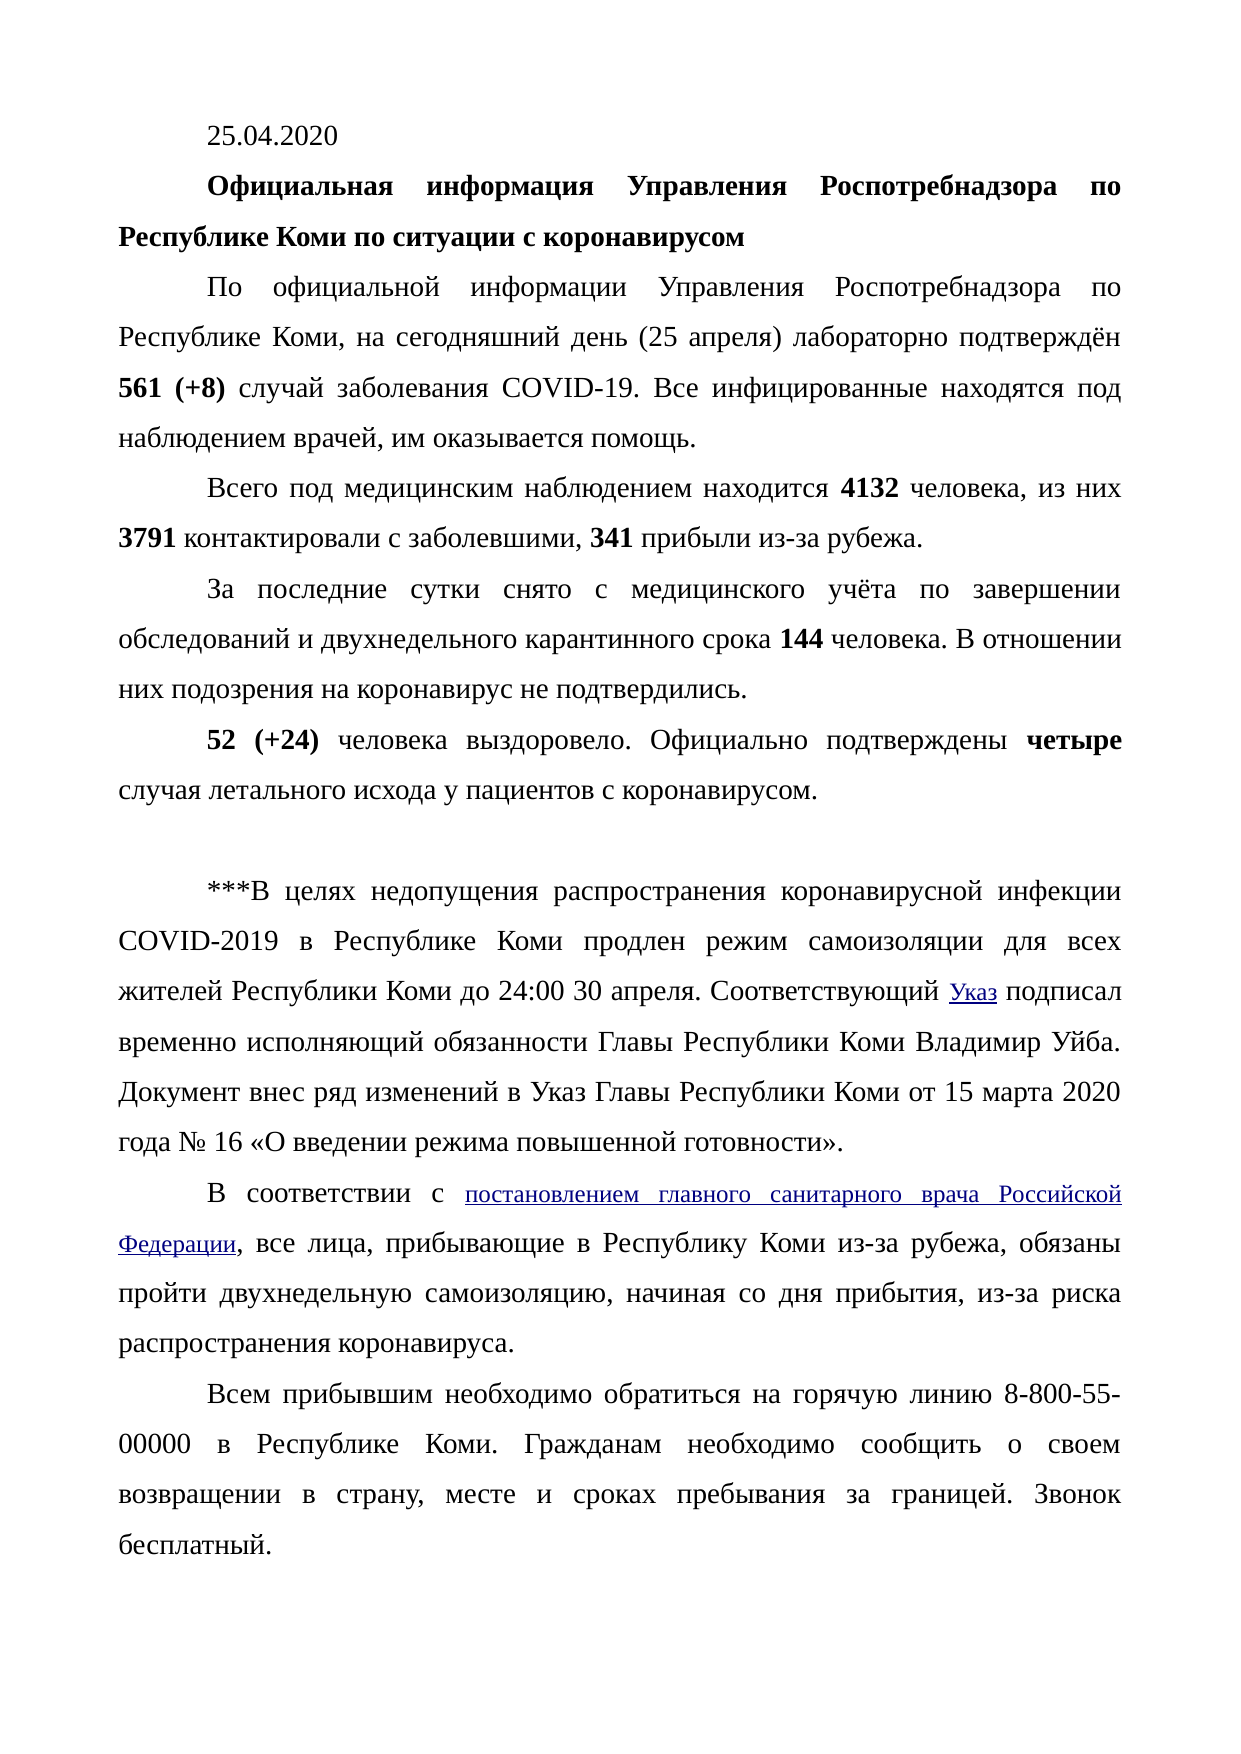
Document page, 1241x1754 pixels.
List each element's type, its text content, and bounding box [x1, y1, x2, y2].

text ***В целях недопущения распространения коронавирусной инфекции COVID-2019 в Республике Коми продлен режим самоизоляции для всех жителей Республики Коми до 24:00 30 апреля. Соответствующий Указ подписал временно исполняющий обязанности Главы Республики Коми Владимир Уйба. Документ внес ряд изменений в Указ Главы Республики Коми от 15 марта 2020 года № 16 «О введении режима повышенной готовности». [118, 873, 1122, 1158]
text 25.04.2020 [118, 118, 1122, 152]
text По официальной информации Управления Роспотребнадзора по Республике Коми, на сегодняшний день (25 апреля) лабораторно подтверждён 561 (+8) случай заболевания COVID-19. Все инфицированные находятся под наблюдением врачей, им оказывается помощь. [118, 269, 1122, 453]
text За последние сутки снято с медицинского учёта по завершении обследований и двухнедельного карантинного срока 144 человека. В отношении них подозрения на коронавирус не подтвердились. [118, 571, 1122, 705]
text В соответствии с постановлением главного санитарного врача Российской Федерации, все лица, прибывающие в Республику Коми из-за рубежа, обязаны пройти двухнедельную самоизоляцию, начиная со дня прибытия, из-за риска распространения коронавируса. [118, 1175, 1122, 1359]
text Официальная информация Управления Роспотребнадзора по Республике Коми по ситуации с коронавирусом [118, 168, 1122, 252]
text Всем прибывшим необходимо обратиться на горячую линию 8-800-55-00000 в Республике Коми. Гражданам необходимо сообщить о своем возвращении в страну, месте и сроках пребывания за границей. Звонок бесплатный. [118, 1376, 1122, 1560]
text Всего под медицинским наблюдением находится 4132 человека, из них 3791 контактировали с заболевшими, 341 прибыли из-за рубежа. [118, 470, 1122, 554]
text 52 (+24) человека выздоровело. Официально подтверждены четыре случая летального исхода у пациентов с коронавирусом. [118, 722, 1122, 806]
